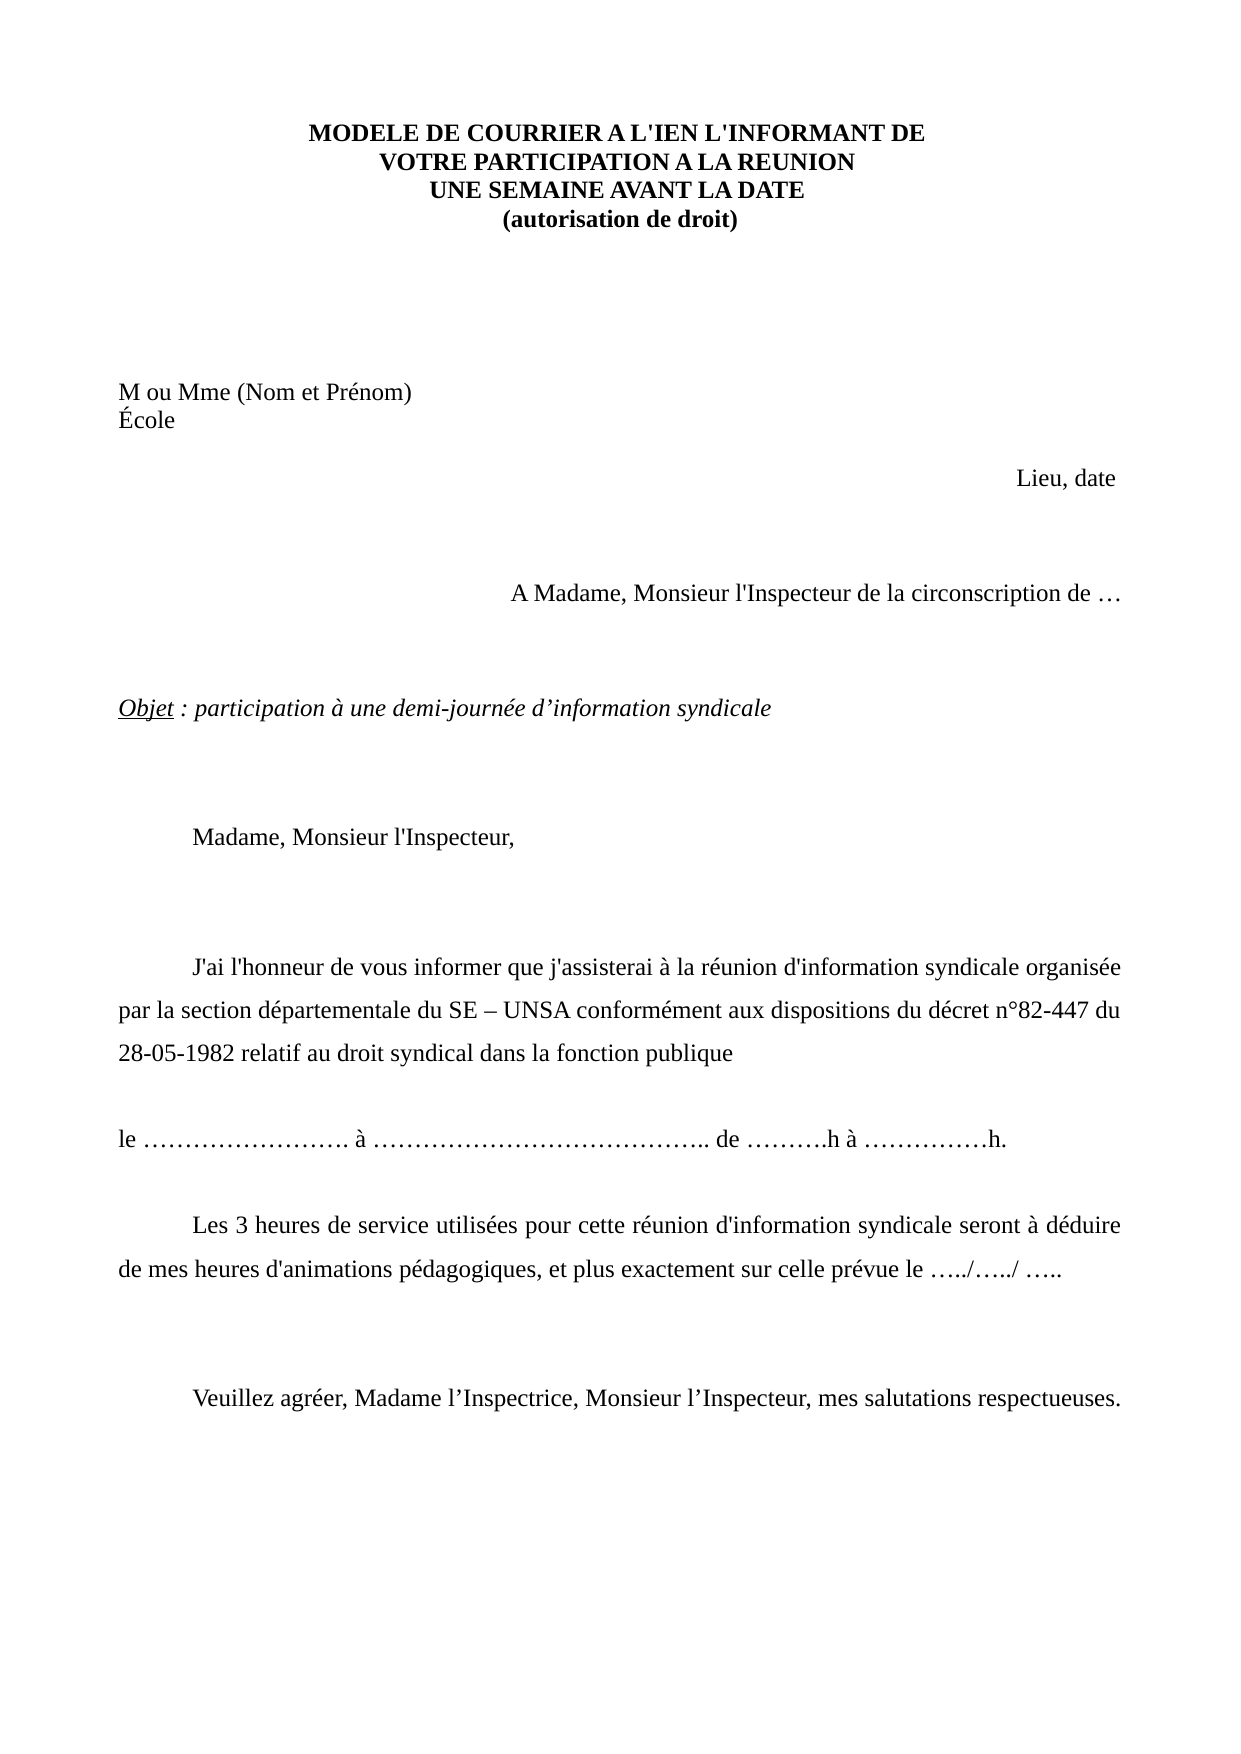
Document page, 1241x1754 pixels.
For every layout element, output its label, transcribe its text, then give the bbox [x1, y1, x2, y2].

text École [118, 406, 1122, 434]
text Madame, Monsieur l'Inspecteur, [118, 822, 1122, 851]
text A Madame, Monsieur l'Inspecteur de la circonscription de … [118, 578, 1122, 607]
text M ou Mme (Nom et Prénom) [118, 377, 1122, 406]
text Lieu, date [118, 463, 1122, 492]
text (autorisation de droit) [118, 204, 1122, 233]
text Objet : participation à une demi-journée d’information syndicale [118, 693, 1122, 722]
text VOTRE PARTICIPATION A LA REUNION [118, 147, 1122, 176]
text J'ai l'honneur de vous informer que j'assisterai à la réunion d'information syndicale organisée par la section départementale du SE – UNSA conformément aux dispositions du décret n°82-447 du 28-05-1982 relatif au droit syndical dans la fonction publique [118, 952, 1122, 1067]
text MODELE DE COURRIER A L'IEN L'INFORMANT DE [118, 118, 1122, 147]
text Veuillez agréer, Madame l’Inspectrice, Monsieur l’Inspecteur, mes salutations respectueuses. [118, 1383, 1122, 1412]
text le ……………………. à ………………………………….. de ……….h à ……………h. [118, 1124, 1122, 1153]
text UNE SEMAINE AVANT LA DATE [118, 176, 1122, 204]
text Les 3 heures de service utilisées pour cette réunion d'information syndicale seront à déduire de mes heures d'animations pédagogiques, et plus exactement sur celle prévue le …../…../ ….. [118, 1211, 1122, 1282]
